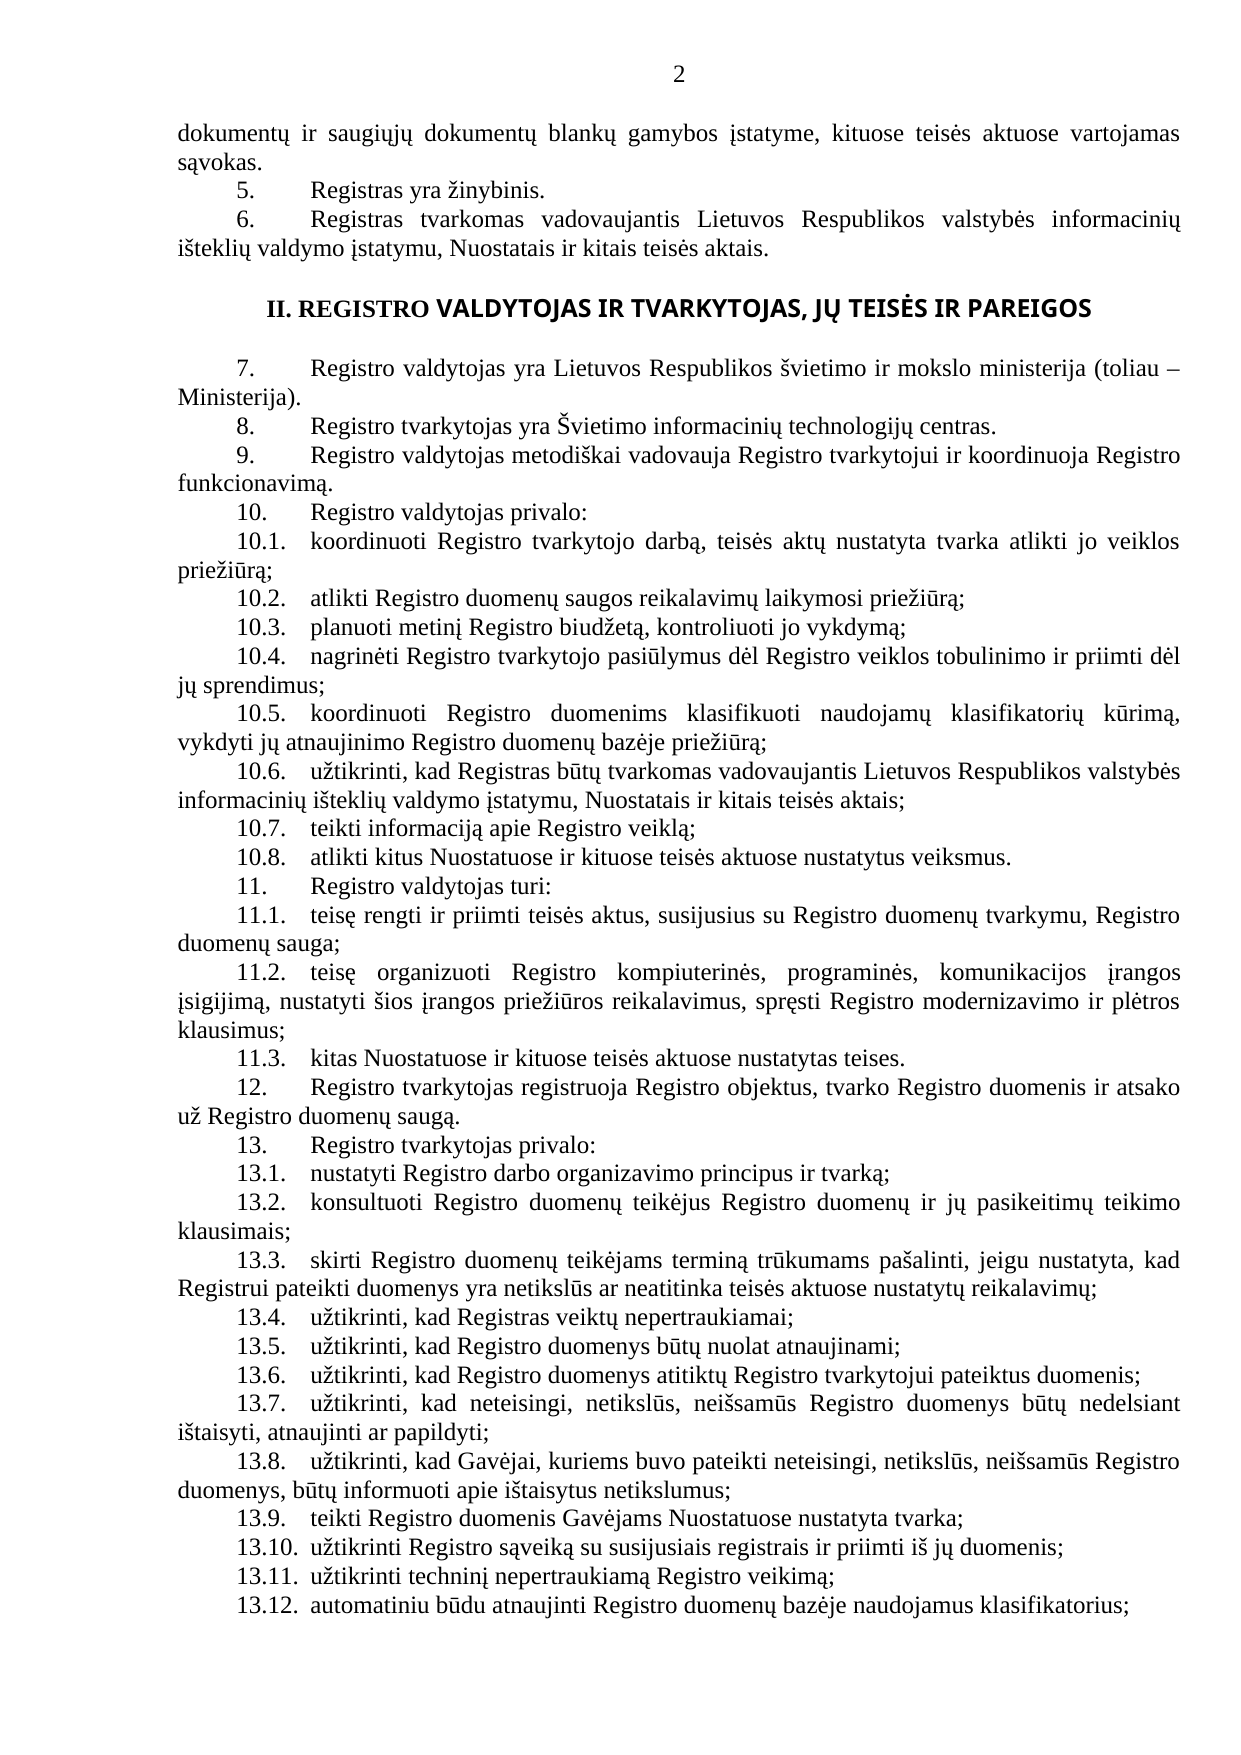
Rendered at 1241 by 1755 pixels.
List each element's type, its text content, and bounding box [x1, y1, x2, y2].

text 6. Registras tvarkomas vadovaujantis Lietuvos Respublikos valstybės informacinių išteklių valdymo įstatymu, Nuostatais ir kitais teisės aktais. [177, 204, 1181, 262]
text 13.12. automatiniu būdu atnaujinti Registro duomenų bazėje naudojamus klasifikatorius; [177, 1590, 1181, 1618]
text 13.11. užtikrinti techninį nepertraukiamą Registro veikimą; [177, 1561, 1181, 1590]
text 10.4. nagrinėti Registro tvarkytojo pasiūlymus dėl Registro veiklos tobulinimo ir priimti dėl jų sprendimus; [177, 641, 1181, 698]
text 10. Registro valdytojas privalo: [177, 497, 1181, 526]
text 13. Registro tvarkytojas privalo: [177, 1130, 1181, 1158]
text 13.9. teikti Registro duomenis Gavėjams Nuostatuose nustatyta tvarka; [177, 1503, 1181, 1532]
text 7. Registro valdytojas yra Lietuvos Respublikos švietimo ir mokslo ministerija (toliau – Ministerija). [177, 353, 1181, 411]
text 13.2. konsultuoti Registro duomenų teikėjus Registro duomenų ir jų pasikeitimų teikimo klausimais; [177, 1187, 1181, 1245]
text 10.1. koordinuoti Registro tvarkytojo darbą, teisės aktų nustatyta tvarka atlikti jo veiklos priežiūrą; [177, 526, 1181, 583]
text 8. Registro tvarkytojas yra Švietimo informacinių technologijų centras. [177, 411, 1181, 440]
text 11.2. teisę organizuoti Registro kompiuterinės, programinės, komunikacijos įrangos įsigijimą, nustatyti šios įrangos priežiūros reikalavimus, spręsti Registro modernizavimo ir plėtros klausimus; [177, 957, 1181, 1043]
text 9. Registro valdytojas metodiškai vadovauja Registro tvarkytojui ir koordinuoja Registro funkcionavimą. [177, 440, 1181, 497]
text 13.1. nustatyti Registro darbo organizavimo principus ir tvarką; [177, 1158, 1181, 1187]
text 13.4. užtikrinti, kad Registras veiktų nepertraukiamai; [177, 1302, 1181, 1331]
text 11.3. kitas Nuostatuose ir kituose teisės aktuose nustatytas teises. [177, 1043, 1181, 1072]
text 13.7. užtikrinti, kad neteisingi, netikslūs, neišsamūs Registro duomenys būtų nedelsiant ištaisyti, atnaujinti ar papildyti; [177, 1388, 1181, 1446]
text 10.3. planuoti metinį Registro biudžetą, kontroliuoti jo vykdymą; [177, 612, 1181, 641]
text 11.1. teisę rengti ir priimti teisės aktus, susijusius su Registro duomenų tvarkymu, Registro duomenų sauga; [177, 900, 1181, 957]
text dokumentų ir saugiųjų dokumentų blankų gamybos įstatyme, kituose teisės aktuose vartojamas sąvokas. [177, 118, 1181, 176]
text 11. Registro valdytojas turi: [177, 871, 1181, 900]
text 10.7. teikti informaciją apie Registro veiklą; [177, 813, 1181, 842]
text 13.8. užtikrinti, kad Gavėjai, kuriems buvo pateikti neteisingi, netikslūs, neišsamūs Registro duomenys, būtų informuoti apie ištaisytus netikslumus; [177, 1446, 1181, 1503]
text 10.8. atlikti kitus Nuostatuose ir kituose teisės aktuose nustatytus veiksmus. [177, 842, 1181, 871]
text 10.5. koordinuoti Registro duomenims klasifikuoti naudojamų klasifikatorių kūrimą, vykdyti jų atnaujinimo Registro duomenų bazėje priežiūrą; [177, 698, 1181, 756]
text 13.5. užtikrinti, kad Registro duomenys būtų nuolat atnaujinami; [177, 1331, 1181, 1360]
text 13.6. užtikrinti, kad Registro duomenys atitiktų Registro tvarkytojui pateiktus duomenis; [177, 1360, 1181, 1388]
text 10.2. atlikti Registro duomenų saugos reikalavimų laikymosi priežiūrą; [177, 583, 1181, 612]
text 12. Registro tvarkytojas registruoja Registro objektus, tvarko Registro duomenis ir atsako už Registro duomenų saugą. [177, 1072, 1181, 1130]
text 5. Registras yra žinybinis. [177, 176, 1181, 204]
text 10.6. užtikrinti, kad Registras būtų tvarkomas vadovaujantis Lietuvos Respublikos valstybės informacinių išteklių valdymo įstatymu, Nuostatais ir kitais teisės aktais; [177, 756, 1181, 813]
text 13.10. užtikrinti Registro sąveiką su susijusiais registrais ir priimti iš jų duomenis; [177, 1532, 1181, 1561]
text II. REGISTRO VALDYTOJAS IR TVARKYTOJAs, JŲ TEISĖS IR PAREIGOS [177, 291, 1181, 325]
text 13.3. skirti Registro duomenų teikėjams terminą trūkumams pašalinti, jeigu nustatyta, kad Registrui pateikti duomenys yra netikslūs ar neatitinka teisės aktuose nustatytų reikalavimų; [177, 1245, 1181, 1302]
